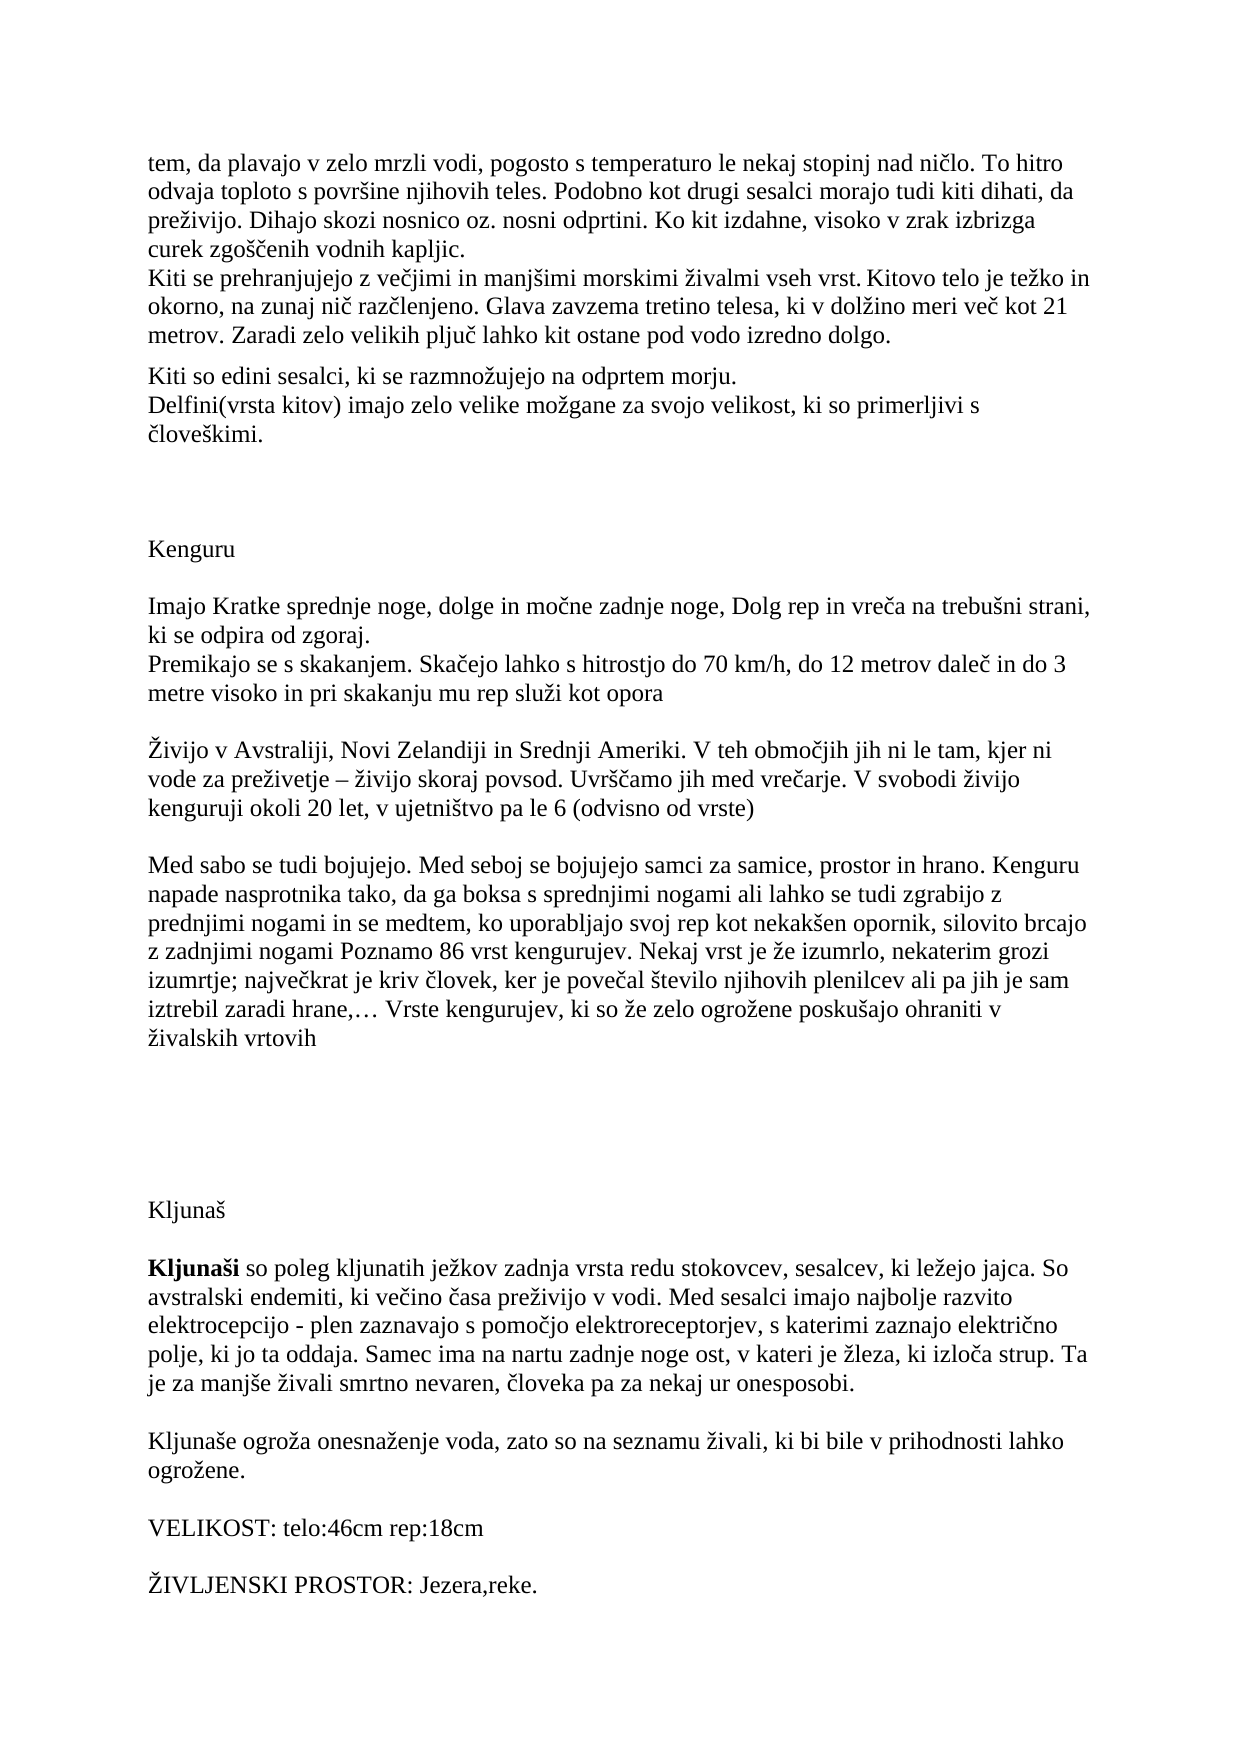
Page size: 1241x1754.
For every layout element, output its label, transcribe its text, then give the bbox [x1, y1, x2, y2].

text Kiti so edini sesalci, ki se razmnožujejo na odprtem morju. [148, 361, 1093, 390]
text Kiti se prehranjujejo z večjimi in manjšimi morskimi živalmi vseh vrst. Kitovo telo je težko in okorno, na zunaj nič razčlenjeno. Glava zavzema tretino telesa, ki v dolžino meri več kot 21 metrov. Zaradi zelo velikih pljuč lahko kit ostane pod vodo izredno dolgo. [148, 263, 1093, 349]
text ŽIVLJENSKI PROSTOR: Jezera,reke. [148, 1571, 1093, 1599]
text Premikajo se s skakanjem. Skačejo lahko s hitrostjo do 70 km/h, do 12 metrov daleč in do 3 metre visoko in pri skakanju mu rep služi kot opora [148, 649, 1093, 706]
text Delfini(vrsta kitov) imajo zelo velike možgane za svojo velikost, ki so primerljivi s človeškimi. [148, 390, 1093, 448]
text Živijo v Avstraliji, Novi Zelandiji in Srednji Ameriki. V teh območjih jih ni le tam, kjer ni vode za preživetje – živijo skoraj povsod. Uvrščamo jih med vrečarje. V svobodi živijo kenguruji okoli 20 let, v ujetništvo pa le 6 (odvisno od vrste) [148, 735, 1093, 821]
text VELIKOST: telo:46cm rep:18cm [148, 1513, 1093, 1541]
text Imajo Kratke sprednje noge, dolge in močne zadnje noge, Dolg rep in vreča na trebušni strani, ki se odpira od zgoraj. [148, 591, 1093, 649]
text Kljunaš [148, 1195, 1093, 1224]
text tem, da plavajo v zelo mrzli vodi, pogosto s temperaturo le nekaj stopinj nad ničlo. To hitro odvaja toploto s površine njihovih teles. Podobno kot drugi sesalci morajo tudi kiti dihati, da preživijo. Dihajo skozi nosnico oz. nosni odprtini. Ko kit izdahne, visoko v zrak izbrizga curek zgoščenih vodnih kapljic. [148, 148, 1093, 263]
text Kenguru [148, 534, 1093, 563]
text Med sabo se tudi bojujejo. Med seboj se bojujejo samci za samice, prostor in hrano. Kenguru napade nasprotnika tako, da ga boksa s sprednjimi nogami ali lahko se tudi zgrabijo z prednjimi nogami in se medtem, ko uporabljajo svoj rep kot nekakšen opornik, silovito brcajo z zadnjimi nogami Poznamo 86 vrst kengurujev. Nekaj vrst je že izumrlo, nekaterim grozi izumrtje; največkrat je kriv človek, ker je povečal število njihovih plenilcev ali pa jih je sam iztrebil zaradi hrane,… Vrste kengurujev, ki so že zelo ogrožene poskušajo ohraniti v živalskih vrtovih [148, 850, 1093, 1051]
text Kljunaše ogroža onesnaženje voda, zato so na seznamu živali, ki bi bile v prihodnosti lahko ogrožene. [148, 1426, 1093, 1483]
text Kljunaši so poleg kljunatih ježkov zadnja vrsta redu stokovcev, sesalcev, ki ležejo jajca. So avstralski endemiti, ki večino časa preživijo v vodi. Med sesalci imajo najbolje razvito elektrocepcijo - plen zaznavajo s pomočjo elektroreceptorjev, s katerimi zaznajo električno polje, ki jo ta oddaja. Samec ima na nartu zadnje noge ost, v kateri je žleza, ki izloča strup. Ta je za manjše živali smrtno nevaren, človeka pa za nekaj ur onesposobi. [148, 1253, 1093, 1397]
